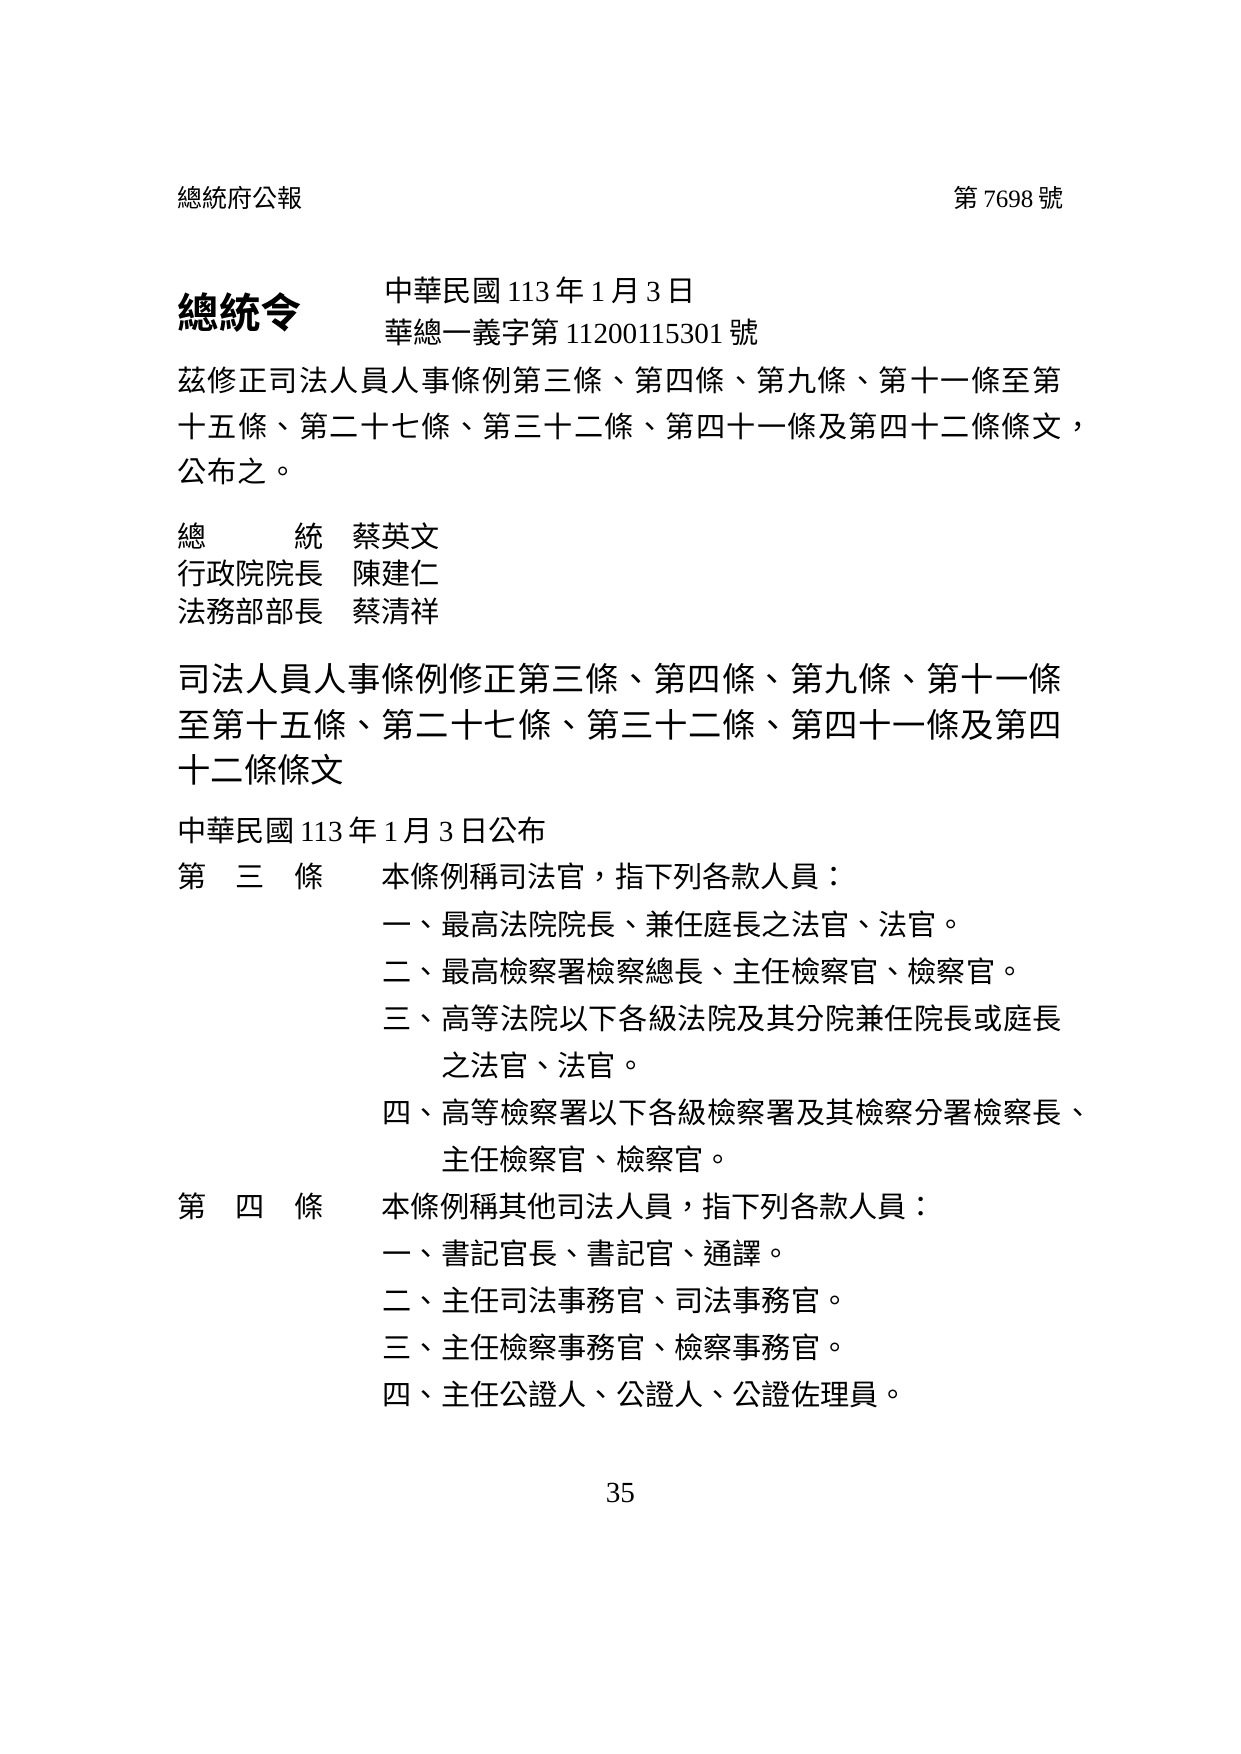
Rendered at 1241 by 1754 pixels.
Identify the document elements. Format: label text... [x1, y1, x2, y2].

table_header 中華民國113年1月3日 華總一義字第11200115301號 [381, 266, 877, 354]
text 三、 主任檢察事務官、檢察事務官。 [382, 1321, 1063, 1368]
text 二、 最高檢察署檢察總長、主任檢察官、檢察官。 [382, 944, 1063, 992]
text 四、 主任公證人、公證人、公證佐理員。 [382, 1368, 1063, 1415]
text 二、 主任司法事務官、司法事務官。 [382, 1274, 1063, 1321]
text 四、 高等檢察署以下各級檢察署及其檢察分署檢察長、主任檢察官、檢察官。 [382, 1086, 1063, 1180]
text 司法人員人事條例修正第三條、第四條、第九條、第十一條至第十五條、第二十七條、第三十二條、第四十一條及第四十二條條文 [177, 654, 1063, 792]
text 一、 書記官長、書記官、通譯。 [382, 1227, 1063, 1274]
text 中華民國113年1月3日公布 [177, 804, 1063, 850]
text 一、 最高法院院長、兼任庭長之法官、法官。 [382, 897, 1063, 944]
text 三、 高等法院以下各級法院及其分院兼任院長或庭長之法官、法官。 [382, 992, 1063, 1086]
text 總 統 蔡英文 行政院院長 陳建仁 法務部部長 蔡清祥 [177, 517, 1063, 629]
text 第 四 條 本條例稱其他司法人員，指下列各款人員： [177, 1180, 1063, 1227]
text 第 三 條 本條例稱司法官，指下列各款人員： [177, 850, 1063, 897]
text 茲修正司法人員人事條例第三條、第四條、第九條、第十一條至第十五條、第二十七條、第三十二條、第四十一條及第四十二條條文，公布之。 [177, 354, 1063, 492]
table_header 總統令 [174, 266, 381, 354]
